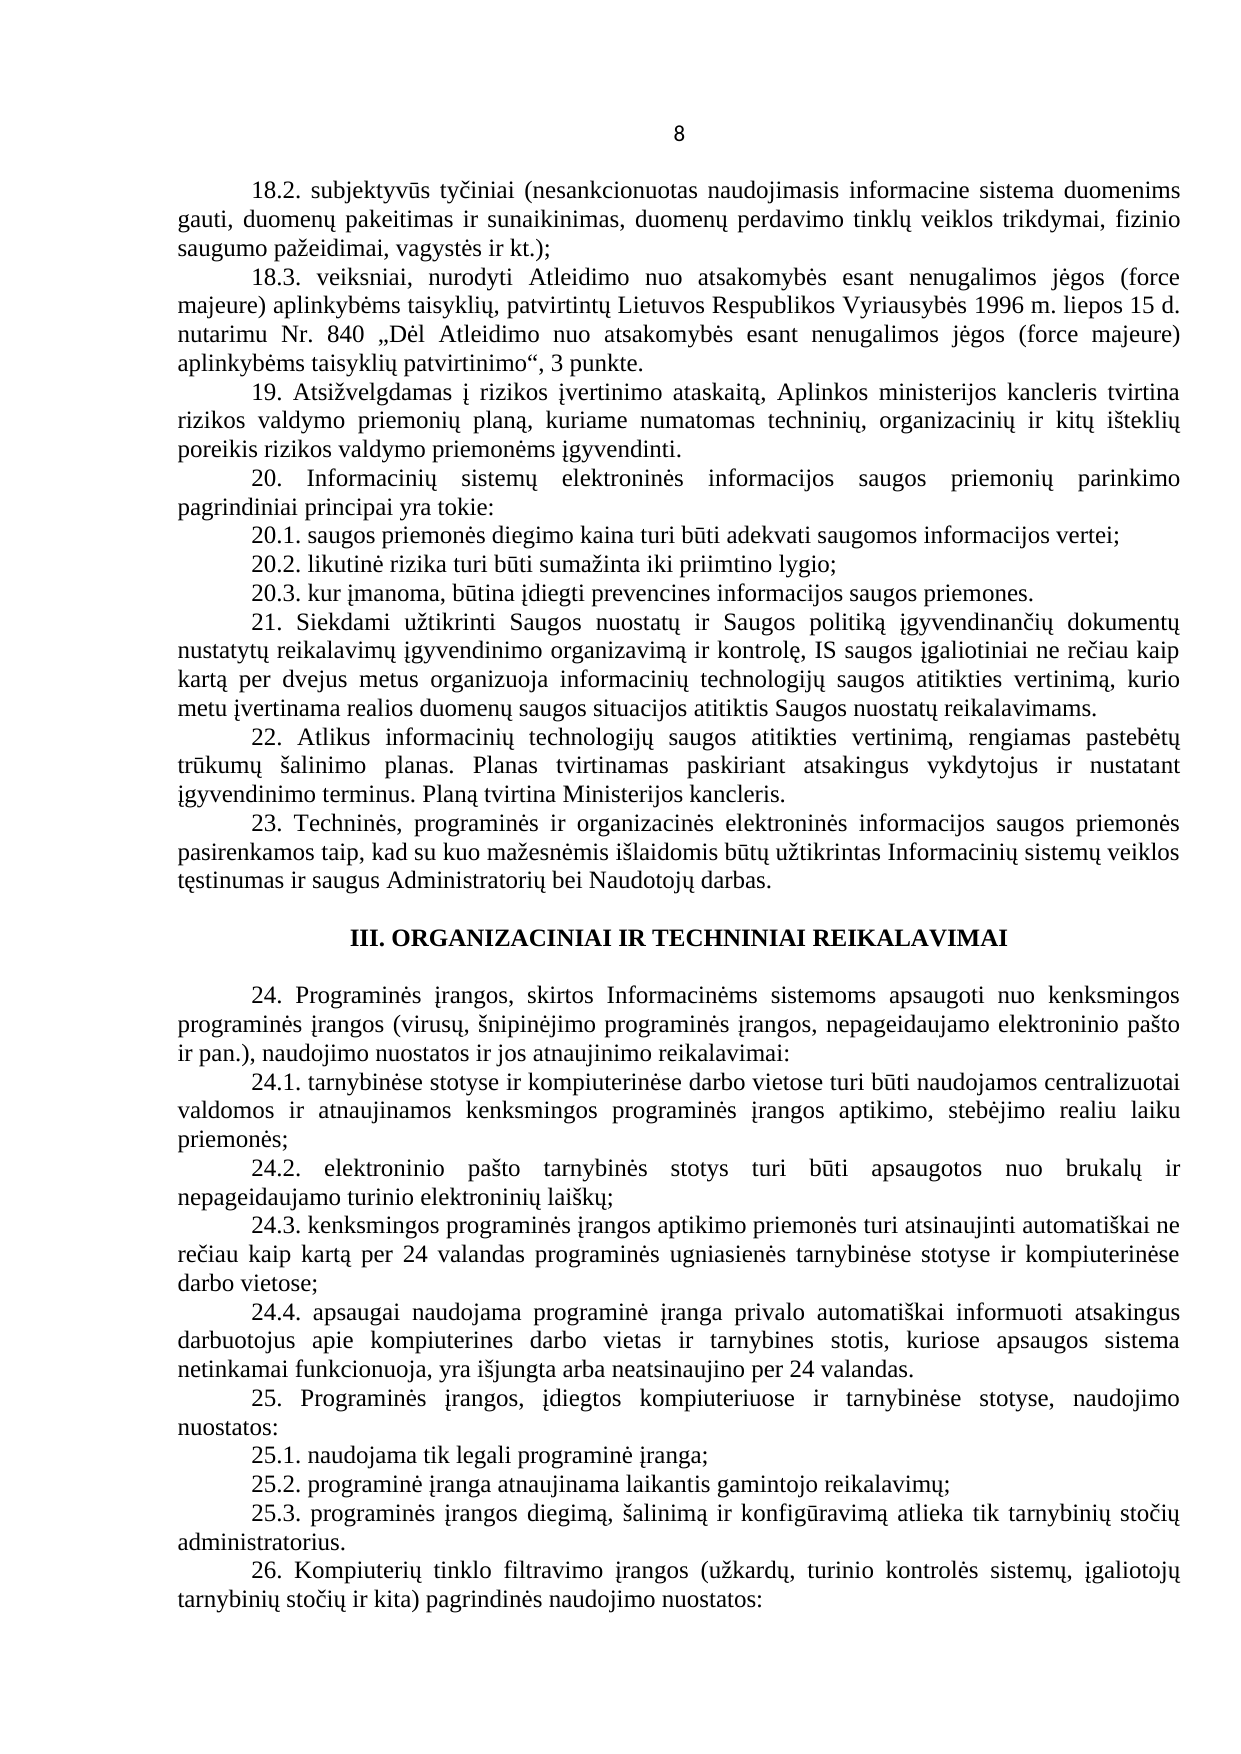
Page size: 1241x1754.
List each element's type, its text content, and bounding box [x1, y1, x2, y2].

text 26. Kompiuterių tinklo filtravimo įrangos (užkardų, turinio kontrolės sistemų, įgaliotojų tarnybinių stočių ir kita) pagrindinės naudojimo nuostatos: [177, 1556, 1181, 1613]
text 25.1. naudojama tik legali programinė įranga; [177, 1441, 1181, 1469]
text 24.3. kenksmingos programinės įrangos aptikimo priemonės turi atsinaujinti automatiškai ne rečiau kaip kartą per 24 valandas programinės ugniasienės tarnybinėse stotyse ir kompiuterinėse darbo vietose; [177, 1211, 1181, 1297]
text 25. Programinės įrangos, įdiegtos kompiuteriuose ir tarnybinėse stotyse, naudojimo nuostatos: [177, 1383, 1181, 1441]
text 25.2. programinė įranga atnaujinama laikantis gamintojo reikalavimų; [177, 1469, 1181, 1498]
text 22. Atlikus informacinių technologijų saugos atitikties vertinimą, rengiamas pastebėtų trūkumų šalinimo planas. Planas tvirtinamas paskiriant atsakingus vykdytojus ir nustatant įgyvendinimo terminus. Planą tvirtina Ministerijos kancleris. [177, 722, 1181, 808]
text 20.2. likutinė rizika turi būti sumažinta iki priimtino lygio; [177, 549, 1181, 578]
text 24. Programinės įrangos, skirtos Informacinėms sistemoms apsaugoti nuo kenksmingos programinės įrangos (virusų, šnipinėjimo programinės įrangos, nepageidaujamo elektroninio pašto ir pan.), naudojimo nuostatos ir jos atnaujinimo reikalavimai: [177, 981, 1181, 1067]
text 20. Informacinių sistemų elektroninės informacijos saugos priemonių parinkimo pagrindiniai principai yra tokie: [177, 463, 1181, 521]
text 24.2. elektroninio pašto tarnybinės stotys turi būti apsaugotos nuo brukalų ir nepageidaujamo turinio elektroninių laiškų; [177, 1153, 1181, 1211]
text 21. Siekdami užtikrinti Saugos nuostatų ir Saugos politiką įgyvendinančių dokumentų nustatytų reikalavimų įgyvendinimo organizavimą ir kontrolę, IS saugos įgaliotiniai ne rečiau kaip kartą per dvejus metus organizuoja informacinių technologijų saugos atitikties vertinimą, kurio metu įvertinama realios duomenų saugos situacijos atitiktis Saugos nuostatų reikalavimams. [177, 607, 1181, 722]
text 23. Techninės, programinės ir organizacinės elektroninės informacijos saugos priemonės pasirenkamos taip, kad su kuo mažesnėmis išlaidomis būtų užtikrintas Informacinių sistemų veiklos tęstinumas ir saugus Administratorių bei Naudotojų darbas. [177, 808, 1181, 894]
text 24.1. tarnybinėse stotyse ir kompiuterinėse darbo vietose turi būti naudojamos centralizuotai valdomos ir atnaujinamos kenksmingos programinės įrangos aptikimo, stebėjimo realiu laiku priemonės; [177, 1067, 1181, 1153]
text 18.2. subjektyvūs tyčiniai (nesankcionuotas naudojimasis informacine sistema duomenims gauti, duomenų pakeitimas ir sunaikinimas, duomenų perdavimo tinklų veiklos trikdymai, fizinio saugumo pažeidimai, vagystės ir kt.); [177, 176, 1181, 262]
text 19. Atsižvelgdamas į rizikos įvertinimo ataskaitą, Aplinkos ministerijos kancleris tvirtina rizikos valdymo priemonių planą, kuriame numatomas techninių, organizacinių ir kitų išteklių poreikis rizikos valdymo priemonėms įgyvendinti. [177, 377, 1181, 463]
text 18.3. veiksniai, nurodyti Atleidimo nuo atsakomybės esant nenugalimos jėgos (force majeure) aplinkybėms taisyklių, patvirtintų Lietuvos Respublikos Vyriausybės 1996 m. liepos 15 d. nutarimu Nr. 840 „Dėl Atleidimo nuo atsakomybės esant nenugalimos jėgos (force majeure) aplinkybėms taisyklių patvirtinimo“, 3 punkte. [177, 262, 1181, 377]
text 25.3. programinės įrangos diegimą, šalinimą ir konfigūravimą atlieka tik tarnybinių stočių administratorius. [177, 1498, 1181, 1556]
text 20.1. saugos priemonės diegimo kaina turi būti adekvati saugomos informacijos vertei; [177, 521, 1181, 549]
text III. ORGANIZACINIAI IR TECHNINIAI REIKALAVIMAI [177, 923, 1181, 952]
text 20.3. kur įmanoma, būtina įdiegti prevencines informacijos saugos priemones. [177, 578, 1181, 607]
text 24.4. apsaugai naudojama programinė įranga privalo automatiškai informuoti atsakingus darbuotojus apie kompiuterines darbo vietas ir tarnybines stotis, kuriose apsaugos sistema netinkamai funkcionuoja, yra išjungta arba neatsinaujino per 24 valandas. [177, 1297, 1181, 1383]
